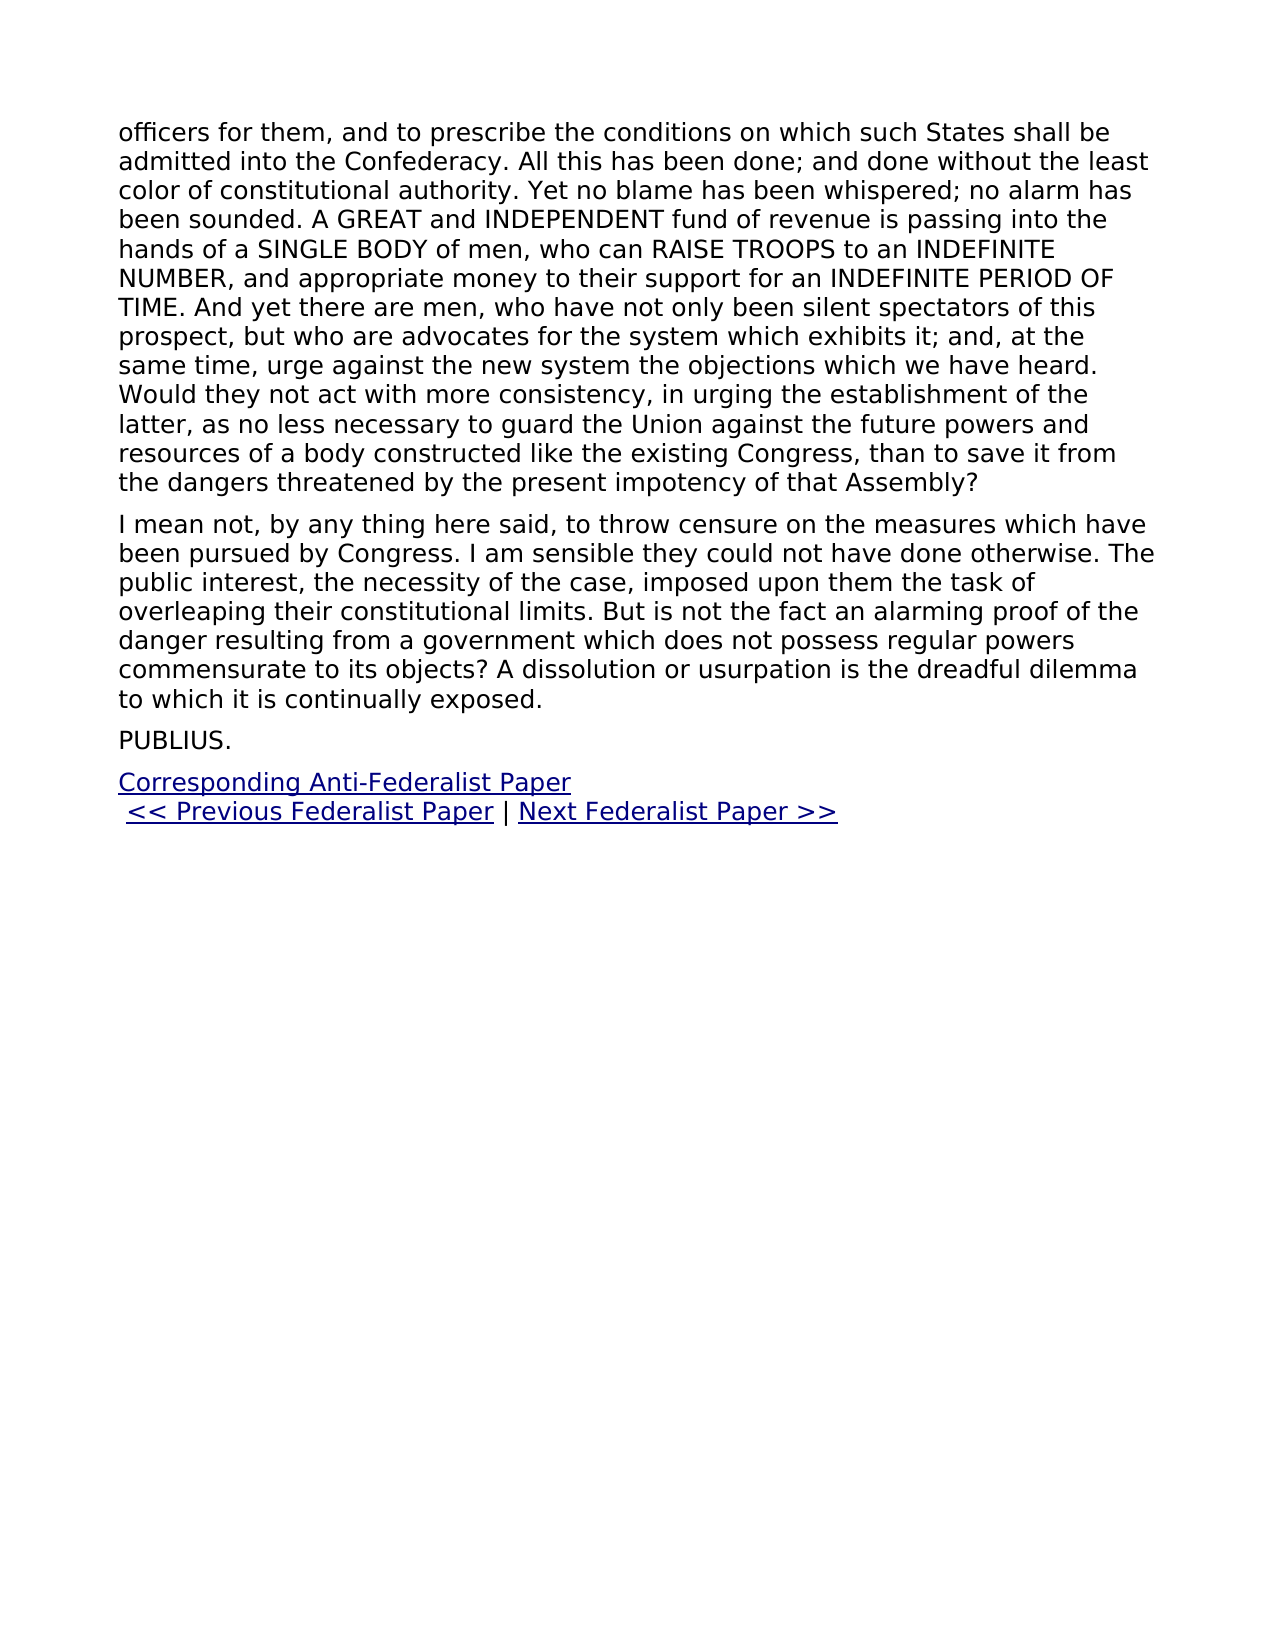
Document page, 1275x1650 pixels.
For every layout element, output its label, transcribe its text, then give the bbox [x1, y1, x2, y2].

text officers for them, and to prescribe the conditions on which such States shall be admitted into the Confederacy. All this has been done; and done without the least color of constitutional authority. Yet no blame has been whispered; no alarm has been sounded. A GREAT and INDEPENDENT fund of revenue is passing into the hands of a SINGLE BODY of men, who can RAISE TROOPS to an INDEFINITE NUMBER, and appropriate money to their support for an INDEFINITE PERIOD OF TIME. And yet there are men, who have not only been silent spectators of this prospect, but who are advocates for the system which exhibits it; and, at the same time, urge against the new system the objections which we have heard. Would they not act with more consistency, in urging the establishment of the latter, as no less necessary to guard the Union against the future powers and resources of a body constructed like the existing Congress, than to save it from the dangers threatened by the present impotency of that Assembly? [118, 118, 1157, 497]
text Corresponding Anti-Federalist Paper << Previous Federalist Paper | Next Federalist Paper >> [118, 768, 1157, 826]
text I mean not, by any thing here said, to throw censure on the measures which have been pursued by Congress. I am sensible they could not have done otherwise. The public interest, the necessity of the case, imposed upon them the task of overleaping their constitutional limits. But is not the fact an alarming proof of the danger resulting from a government which does not possess regular powers commensurate to its objects? A dissolution or usurpation is the dreadful dilemma to which it is continually exposed. [118, 510, 1157, 714]
text PUBLIUS. [118, 726, 1157, 756]
